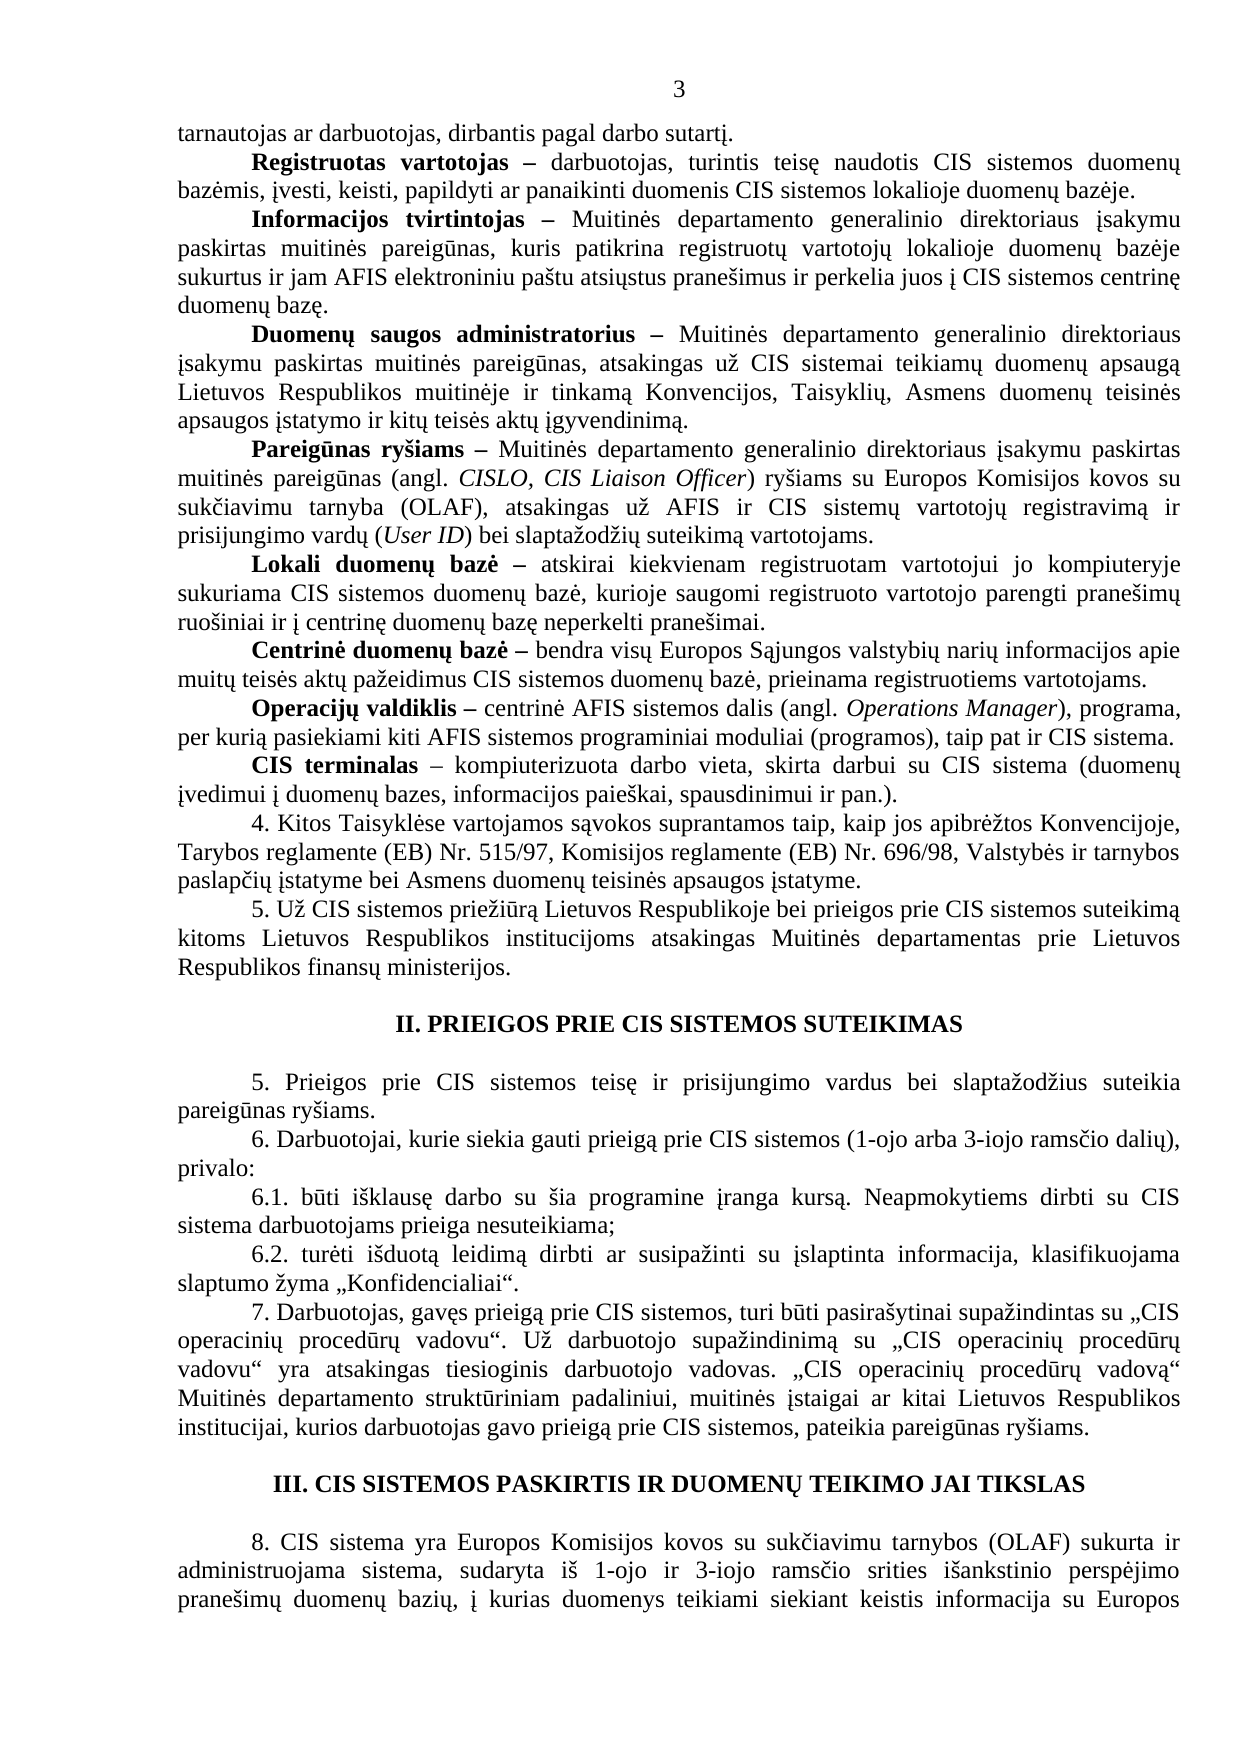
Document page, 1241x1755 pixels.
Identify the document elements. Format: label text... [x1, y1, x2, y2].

text Registruotas vartotojas – darbuotojas, turintis teisę naudotis CIS sistemos duomenų bazėmis, įvesti, keisti, papildyti ar panaikinti duomenis CIS sistemos lokalioje duomenų bazėje. [177, 147, 1181, 204]
text Pareigūnas ryšiams – Muitinės departamento generalinio direktoriaus įsakymu paskirtas muitinės pareigūnas (angl. CISLO, CIS Liaison Officer) ryšiams su Europos Komisijos kovos su sukčiavimu tarnyba (OLAF), atsakingas už AFIS ir CIS sistemų vartotojų registravimą ir prisijungimo vardų (User ID) bei slaptažodžių suteikimą vartotojams. [177, 434, 1181, 549]
text 5. Prieigos prie CIS sistemos teisę ir prisijungimo vardus bei slaptažodžius suteikia pareigūnas ryšiams. [177, 1067, 1181, 1124]
text Informacijos tvirtintojas – Muitinės departamento generalinio direktoriaus įsakymu paskirtas muitinės pareigūnas, kuris patikrina registruotų vartotojų lokalioje duomenų bazėje sukurtus ir jam AFIS elektroniniu paštu atsiųstus pranešimus ir perkelia juos į CIS sistemos centrinę duomenų bazę. [177, 204, 1181, 319]
text II. PRIEIGOS PRIE CIS SISTEMOS SUTEIKIMAS [177, 1009, 1181, 1038]
text 7. Darbuotojas, gavęs prieigą prie CIS sistemos, turi būti pasirašytinai supažindintas su „CIS operacinių procedūrų vadovu“. Už darbuotojo supažindinimą su „CIS operacinių procedūrų vadovu“ yra atsakingas tiesioginis darbuotojo vadovas. „CIS operacinių procedūrų vadovą“ Muitinės departamento struktūriniam padaliniui, muitinės įstaigai ar kitai Lietuvos Respublikos institucijai, kurios darbuotojas gavo prieigą prie CIS sistemos, pateikia pareigūnas ryšiams. [177, 1297, 1181, 1441]
text Operacijų valdiklis – centrinė AFIS sistemos dalis (angl. Operations Manager), programa, per kurią pasiekiami kiti AFIS sistemos programiniai moduliai (programos), taip pat ir CIS sistema. [177, 693, 1181, 751]
text 5. Už CIS sistemos priežiūrą Lietuvos Respublikoje bei prieigos prie CIS sistemos suteikimą kitoms Lietuvos Respublikos institucijoms atsakingas Muitinės departamentas prie Lietuvos Respublikos finansų ministerijos. [177, 894, 1181, 981]
text 4. Kitos Taisyklėse vartojamos sąvokos suprantamos taip, kaip jos apibrėžtos Konvencijoje, Tarybos reglamente (EB) Nr. 515/97, Komisijos reglamente (EB) Nr. 696/98, Valstybės ir tarnybos paslapčių įstatyme bei Asmens duomenų teisinės apsaugos įstatyme. [177, 808, 1181, 894]
text Lokali duomenų bazė – atskirai kiekvienam registruotam vartotojui jo kompiuteryje sukuriama CIS sistemos duomenų bazė, kurioje saugomi registruoto vartotojo parengti pranešimų ruošiniai ir į centrinę duomenų bazę neperkelti pranešimai. [177, 549, 1181, 636]
text Centrinė duomenų bazė – bendra visų Europos Sąjungos valstybių narių informacijos apie muitų teisės aktų pažeidimus CIS sistemos duomenų bazė, prieinama registruotiems vartotojams. [177, 636, 1181, 693]
text 6.2. turėti išduotą leidimą dirbti ar susipažinti su įslaptinta informacija, klasifikuojama slaptumo žyma „Konfidencialiai“. [177, 1239, 1181, 1297]
text III. CIS SISTEMOS PASKIRTIS IR DUOMENŲ TEIKIMO JAI TIKSLAS [177, 1469, 1181, 1498]
text 6.1. būti išklausę darbo su šia programine įranga kursą. Neapmokytiems dirbti su CIS sistema darbuotojams prieiga nesuteikiama; [177, 1182, 1181, 1239]
text tarnautojas ar darbuotojas, dirbantis pagal darbo sutartį. [177, 118, 1181, 147]
text 8. CIS sistema yra Europos Komisijos kovos su sukčiavimu tarnybos (OLAF) sukurta ir administruojama sistema, sudaryta iš 1-ojo ir 3-iojo ramsčio srities išankstinio perspėjimo pranešimų duomenų bazių, į kurias duomenys teikiami siekiant keistis informacija su Europos [177, 1527, 1181, 1613]
text Duomenų saugos administratorius – Muitinės departamento generalinio direktoriaus įsakymu paskirtas muitinės pareigūnas, atsakingas už CIS sistemai teikiamų duomenų apsaugą Lietuvos Respublikos muitinėje ir tinkamą Konvencijos, Taisyklių, Asmens duomenų teisinės apsaugos įstatymo ir kitų teisės aktų įgyvendinimą. [177, 319, 1181, 434]
text CIS terminalas – kompiuterizuota darbo vieta, skirta darbui su CIS sistema (duomenų įvedimui į duomenų bazes, informacijos paieškai, spausdinimui ir pan.). [177, 751, 1181, 808]
text 6. Darbuotojai, kurie siekia gauti prieigą prie CIS sistemos (1-ojo arba 3-iojo ramsčio dalių), privalo: [177, 1124, 1181, 1182]
